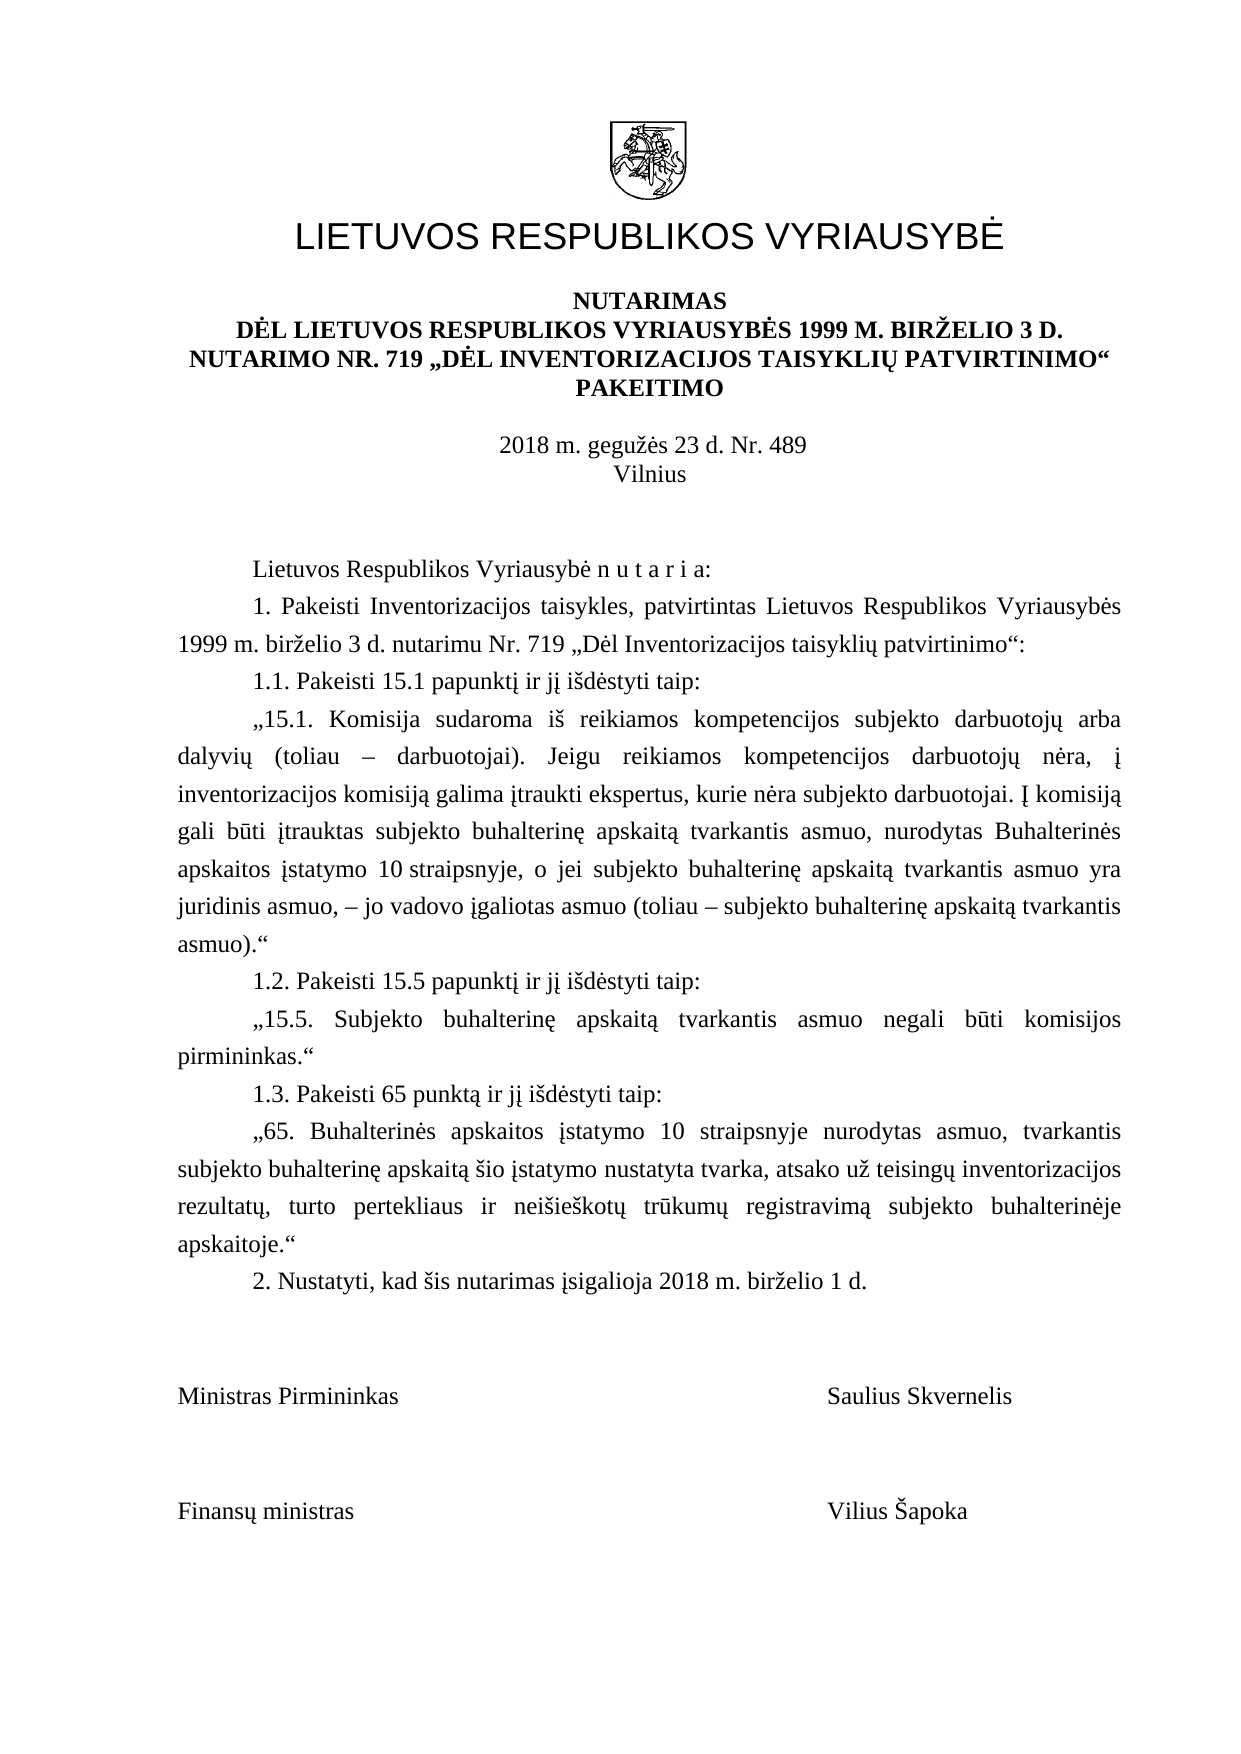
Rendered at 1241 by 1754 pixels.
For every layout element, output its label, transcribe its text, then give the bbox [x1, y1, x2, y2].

text 1.2. Pakeisti 15.5 papunktį ir jį išdėstyti taip: [177, 958, 1122, 995]
text „15.5. Subjekto buhalterinę apskaitą tvarkantis asmuo negali būti komisijos pirmininkas.“ [177, 995, 1122, 1070]
text Ministras Pirmininkas Saulius Skvernelis [177, 1381, 1122, 1410]
text Lietuvos Respublikos Vyriausybė n u t a r i a: [177, 545, 1122, 583]
text DĖL LIETUVOS RESPUBLIKOS VYRIAUSYBĖS 1999 M. BIRŽELIO 3 D. NUTARIMO NR. 719 „DĖL INVENTORIZACIJOS TAISYKLIŲ PATVIRTINIMO“ PAKEITIMO [177, 315, 1122, 401]
text „15.1. Komisija sudaroma iš reikiamos kompetencijos subjekto darbuotojų arba dalyvių (toliau – darbuotojai). Jeigu reikiamos kompetencijos darbuotojų nėra, į inventorizacijos komisiją galima įtraukti ekspertus, kurie nėra subjekto darbuotojai. Į komisiją gali būti įtrauktas subjekto buhalterinę apskaitą tvarkantis asmuo, nurodytas Buhalterinės apskaitos įstatymo 10 straipsnyje, o jei subjekto buhalterinę apskaitą tvarkantis asmuo yra juridinis asmuo, – jo vadovo įgaliotas asmuo (toliau – subjekto buhalterinę apskaitą tvarkantis asmuo).“ [177, 695, 1122, 958]
text Lietuvos Respublikos Vyriausybė [177, 214, 1122, 258]
text 1.3. Pakeisti 65 punktą ir jį išdėstyti taip: [177, 1070, 1122, 1108]
text Finansų ministras Vilius Šapoka [177, 1496, 1122, 1525]
text 2018 m. gegužės 23 d. Nr. 489 [177, 430, 1122, 459]
text Vilnius [177, 459, 1122, 488]
text 1. Pakeisti Inventorizacijos taisykles, patvirtintas Lietuvos Respublikos Vyriausybės 1999 m. birželio 3 d. nutarimu Nr. 719 „Dėl Inventorizacijos taisyklių patvirtinimo“: [177, 583, 1122, 658]
text 1.1. Pakeisti 15.1 papunktį ir jį išdėstyti taip: [177, 658, 1122, 695]
text nutarimas [177, 286, 1122, 315]
text 2. Nustatyti, kad šis nutarimas įsigalioja 2018 m. birželio 1 d. [177, 1258, 1122, 1295]
text „65. Buhalterinės apskaitos įstatymo 10 straipsnyje nurodytas asmuo, tvarkantis subjekto buhalterinę apskaitą šio įstatymo nustatyta tvarka, atsako už teisingų inventorizacijos rezultatų, turto pertekliaus ir neišieškotų trūkumų registravimą subjekto buhalterinėje apskaitoje.“ [177, 1108, 1122, 1258]
